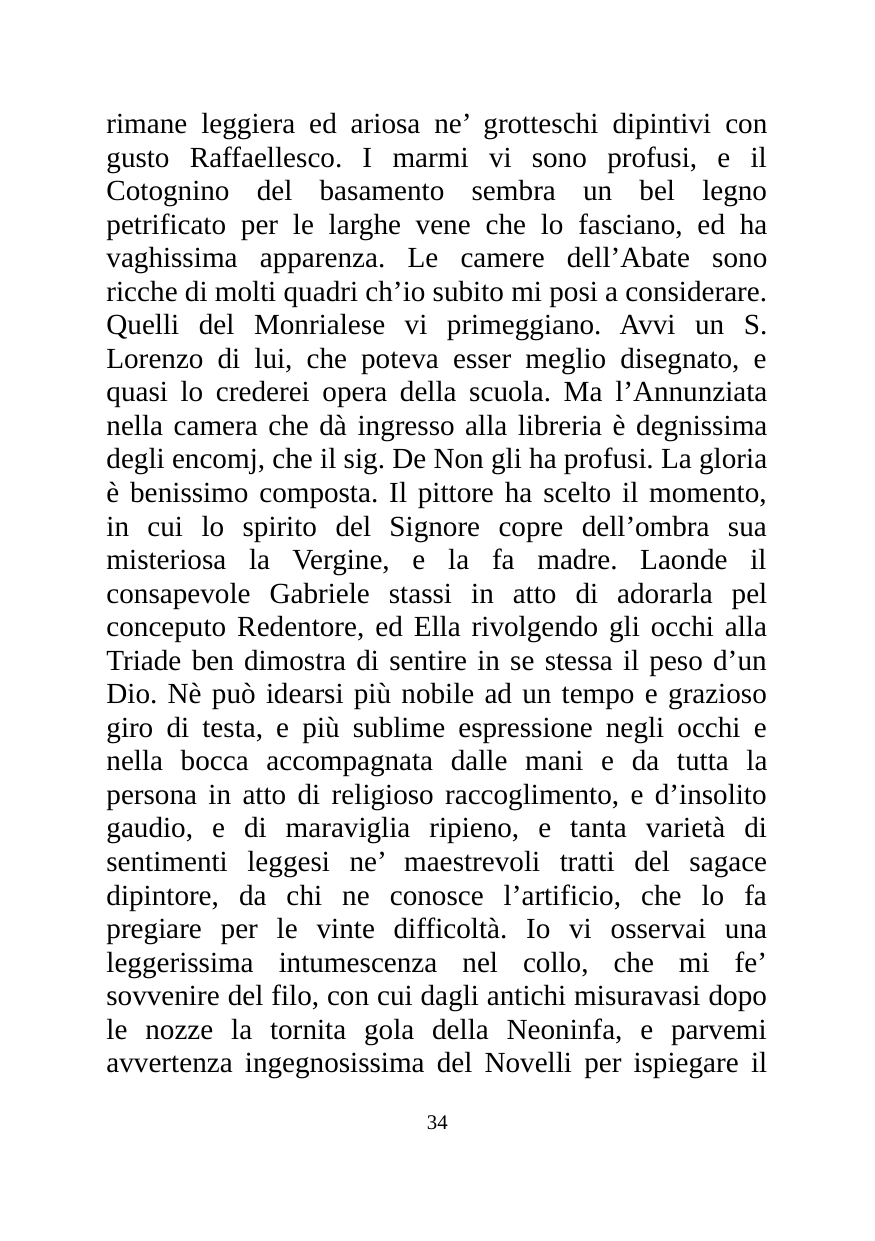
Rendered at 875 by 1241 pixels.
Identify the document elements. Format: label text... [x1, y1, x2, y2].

text rimane leggiera ed ariosa ne’ grotteschi dipintivi con gusto Raffaellesco. I marmi vi sono profusi, e il Cotognino del basamento sembra un bel legno petrificato per le larghe vene che lo fasciano, ed ha vaghissima apparenza. Le camere dell’Abate sono ricche di molti quadri ch’io subito mi posi a considerare. Quelli del Monrialese vi primeggiano. Avvi un S. Lorenzo di lui, che poteva esser meglio disegnato, e quasi lo crederei opera della scuola. Ma l’Annunziata nella camera che dà ingresso alla libreria è degnissima degli encomj, che il sig. De Non gli ha profusi. La gloria è benissimo composta. Il pittore ha scelto il momento, in cui lo spirito del Signore copre dell’ombra sua misteriosa la Vergine, e la fa madre. Laonde il consapevole Gabriele stassi in atto di adorarla pel conceputo Redentore, ed Ella rivolgendo gli occhi alla Triade ben dimostra di sentire in se stessa il peso d’un Dio. Nè può idearsi più nobile ad un tempo e grazioso giro di testa, e più sublime espressione negli occhi e nella bocca accompagnata dalle mani e da tutta la persona in atto di religioso raccoglimento, e d’insolito gaudio, e di maraviglia ripieno, e tanta varietà di sentimenti leggesi ne’ maestrevoli tratti del sagace dipintore, da chi ne conosce l’artificio, che lo fa pregiare per le vinte difficoltà. Io vi osservai una leggerissima intumescenza nel collo, che mi fe’ sovvenire del filo, con cui dagli antichi misuravasi dopo le nozze la tornita gola della Neoninfa, e parvemi avvertenza ingegnosissima del Novelli per ispiegare il [106, 106, 768, 1079]
